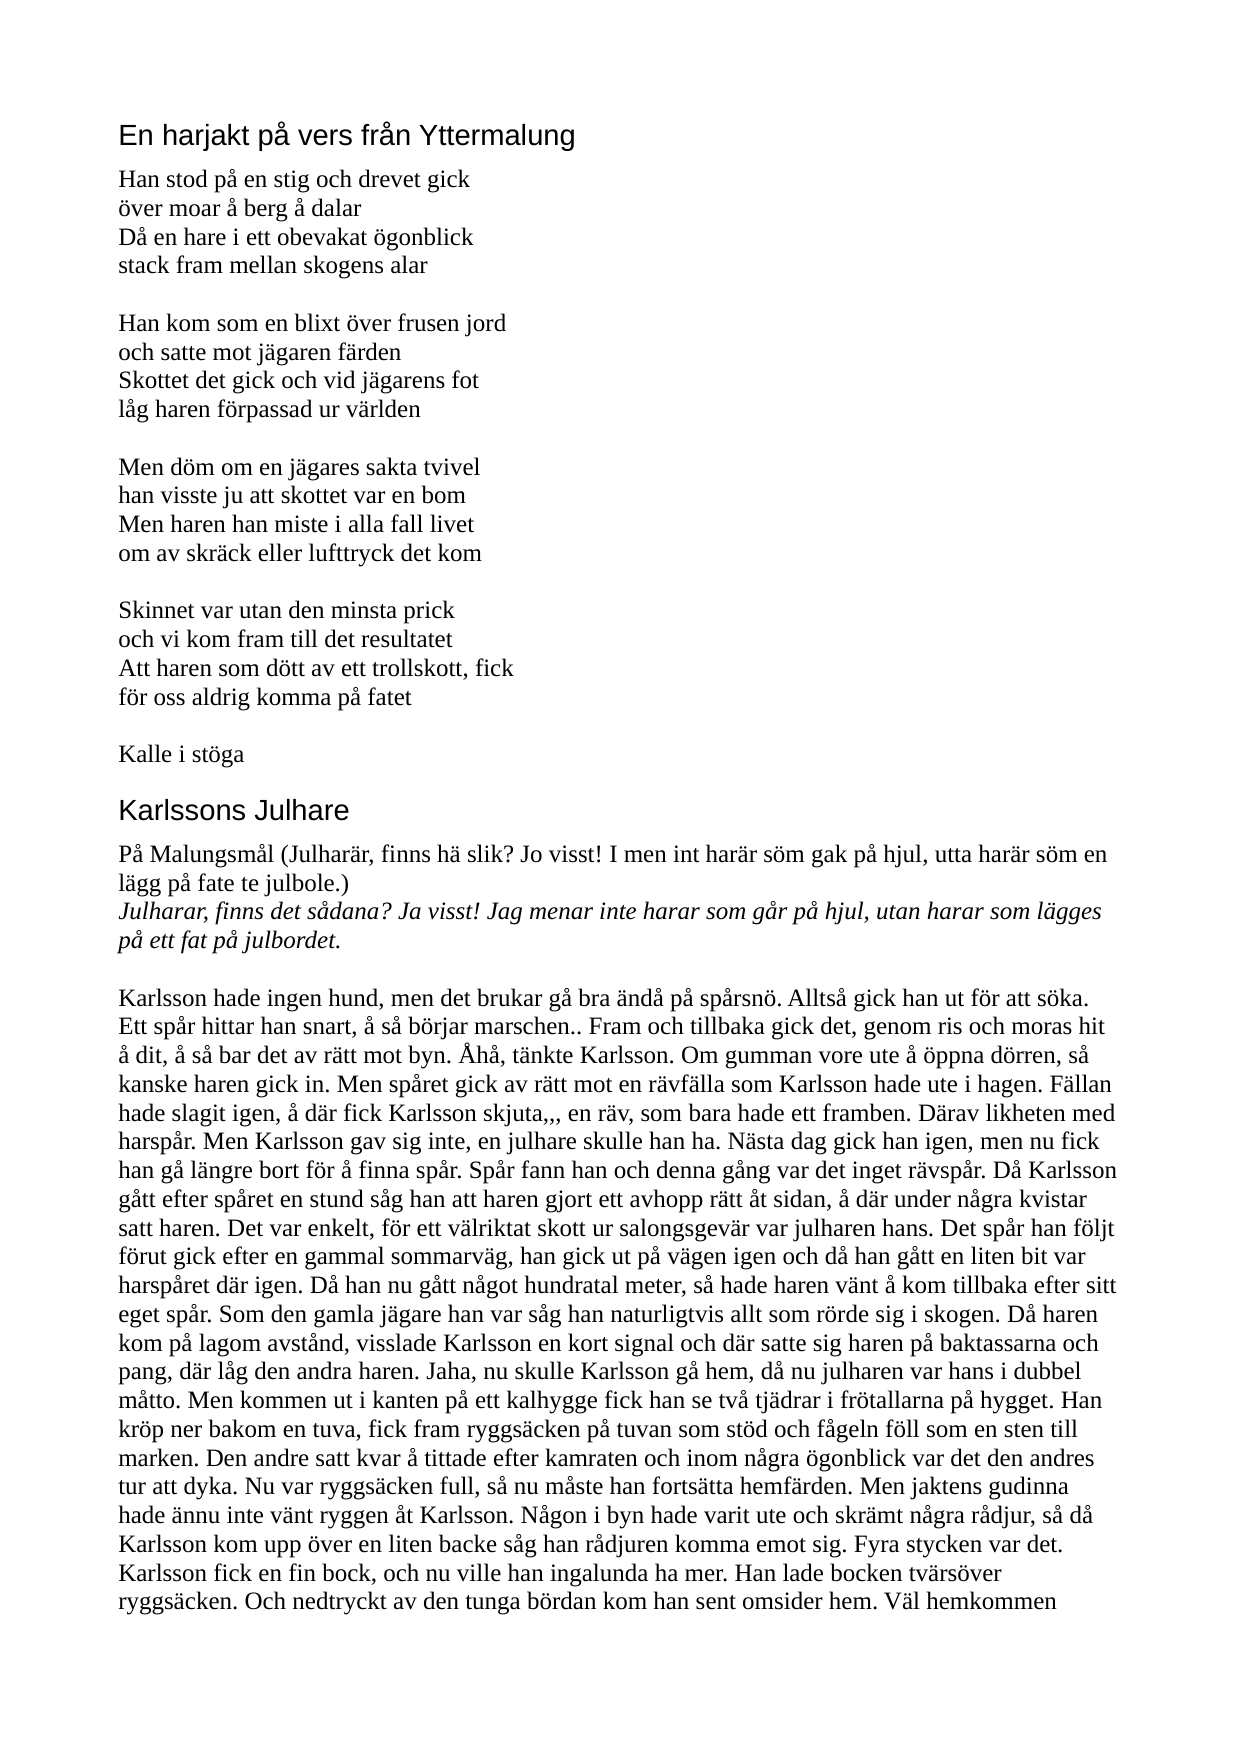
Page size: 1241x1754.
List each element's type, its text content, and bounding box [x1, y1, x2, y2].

text stack fram mellan skogens alar [118, 250, 1122, 279]
text Att haren som dött av ett trollskott, fick [118, 653, 1122, 682]
text Han kom som en blixt över frusen jord [118, 308, 1122, 337]
text På Malungsmål (Julharär, finns hä slik? Jo visst! I men int harär söm gak på hjul, utta harär söm en lägg på fate te julbole.) [118, 839, 1122, 896]
text Skottet det gick och vid jägarens fot [118, 365, 1122, 394]
title Karlssons Julhare [118, 793, 1122, 826]
title En harjakt på vers från Yttermalung [118, 118, 1122, 152]
text och vi kom fram till det resultatet [118, 624, 1122, 653]
text Julharar, finns det sådana? Ja visst! Jag menar inte harar som går på hjul, utan harar som lägges på ett fat på julbordet. [118, 896, 1122, 954]
text Han stod på en stig och drevet gick [118, 164, 1122, 193]
text om av skräck eller lufttryck det kom [118, 538, 1122, 567]
text Men döm om en jägares sakta tvivel [118, 452, 1122, 480]
text Men haren han miste i alla fall livet [118, 509, 1122, 538]
text över moar å berg å dalar [118, 193, 1122, 222]
text för oss aldrig komma på fatet [118, 682, 1122, 710]
text Karlsson hade ingen hund, men det brukar gå bra ändå på spårsnö. Alltså gick han ut för att söka. Ett spår hittar han snart, å så börjar marschen.. Fram och tillbaka gick det, genom ris och moras hit å dit, å så bar det av rätt mot byn. Åhå, tänkte Karlsson. Om gumman vore ute å öppna dörren, så kanske haren gick in. Men spåret gick av rätt mot en rävfälla som Karlsson hade ute i hagen. Fällan hade slagit igen, å där fick Karlsson skjuta,,, en räv, som bara hade ett framben. Därav likheten med harspår. Men Karlsson gav sig inte, en julhare skulle han ha. Nästa dag gick han igen, men nu fick han gå längre bort för å finna spår. Spår fann han och denna gång var det inget rävspår. Då Karlsson gått efter spåret en stund såg han att haren gjort ett avhopp rätt åt sidan, å där under några kvistar satt haren. Det var enkelt, för ett välriktat skott ur salongsgevär var julharen hans. Det spår han följt förut gick efter en gammal sommarväg, han gick ut på vägen igen och då han gått en liten bit var harspåret där igen. Då han nu gått något hundratal meter, så hade haren vänt å kom tillbaka efter sitt eget spår. Som den gamla jägare han var såg han naturligtvis allt som rörde sig i skogen. Då haren kom på lagom avstånd, visslade Karlsson en kort signal och där satte sig haren på baktassarna och pang, där låg den andra haren. Jaha, nu skulle Karlsson gå hem, då nu julharen var hans i dubbel måtto. Men kommen ut i kanten på ett kalhygge fick han se två tjädrar i frötallarna på hygget. Han kröp ner bakom en tuva, fick fram ryggsäcken på tuvan som stöd och fågeln föll som en sten till marken. Den andre satt kvar å tittade efter kamraten och inom några ögonblick var det den andres tur att dyka. Nu var ryggsäcken full, så nu måste han fortsätta hemfärden. Men jaktens gudinna hade ännu inte vänt ryggen åt Karlsson. Någon i byn hade varit ute och skrämt några rådjur, så då Karlsson kom upp över en liten backe såg han rådjuren komma emot sig. Fyra stycken var det. Karlsson fick en fin bock, och nu ville han ingalunda ha mer. Han lade bocken tvärsöver ryggsäcken. Och nedtryckt av den tunga bördan kom han sent omsider hem. Väl hemkommen [118, 983, 1122, 1615]
text Då en hare i ett obevakat ögonblick [118, 222, 1122, 250]
text Kalle i stöga [118, 739, 1122, 768]
text och satte mot jägaren färden [118, 337, 1122, 365]
text låg haren förpassad ur världen [118, 394, 1122, 423]
text Skinnet var utan den minsta prick [118, 595, 1122, 624]
text han visste ju att skottet var en bom [118, 480, 1122, 509]
